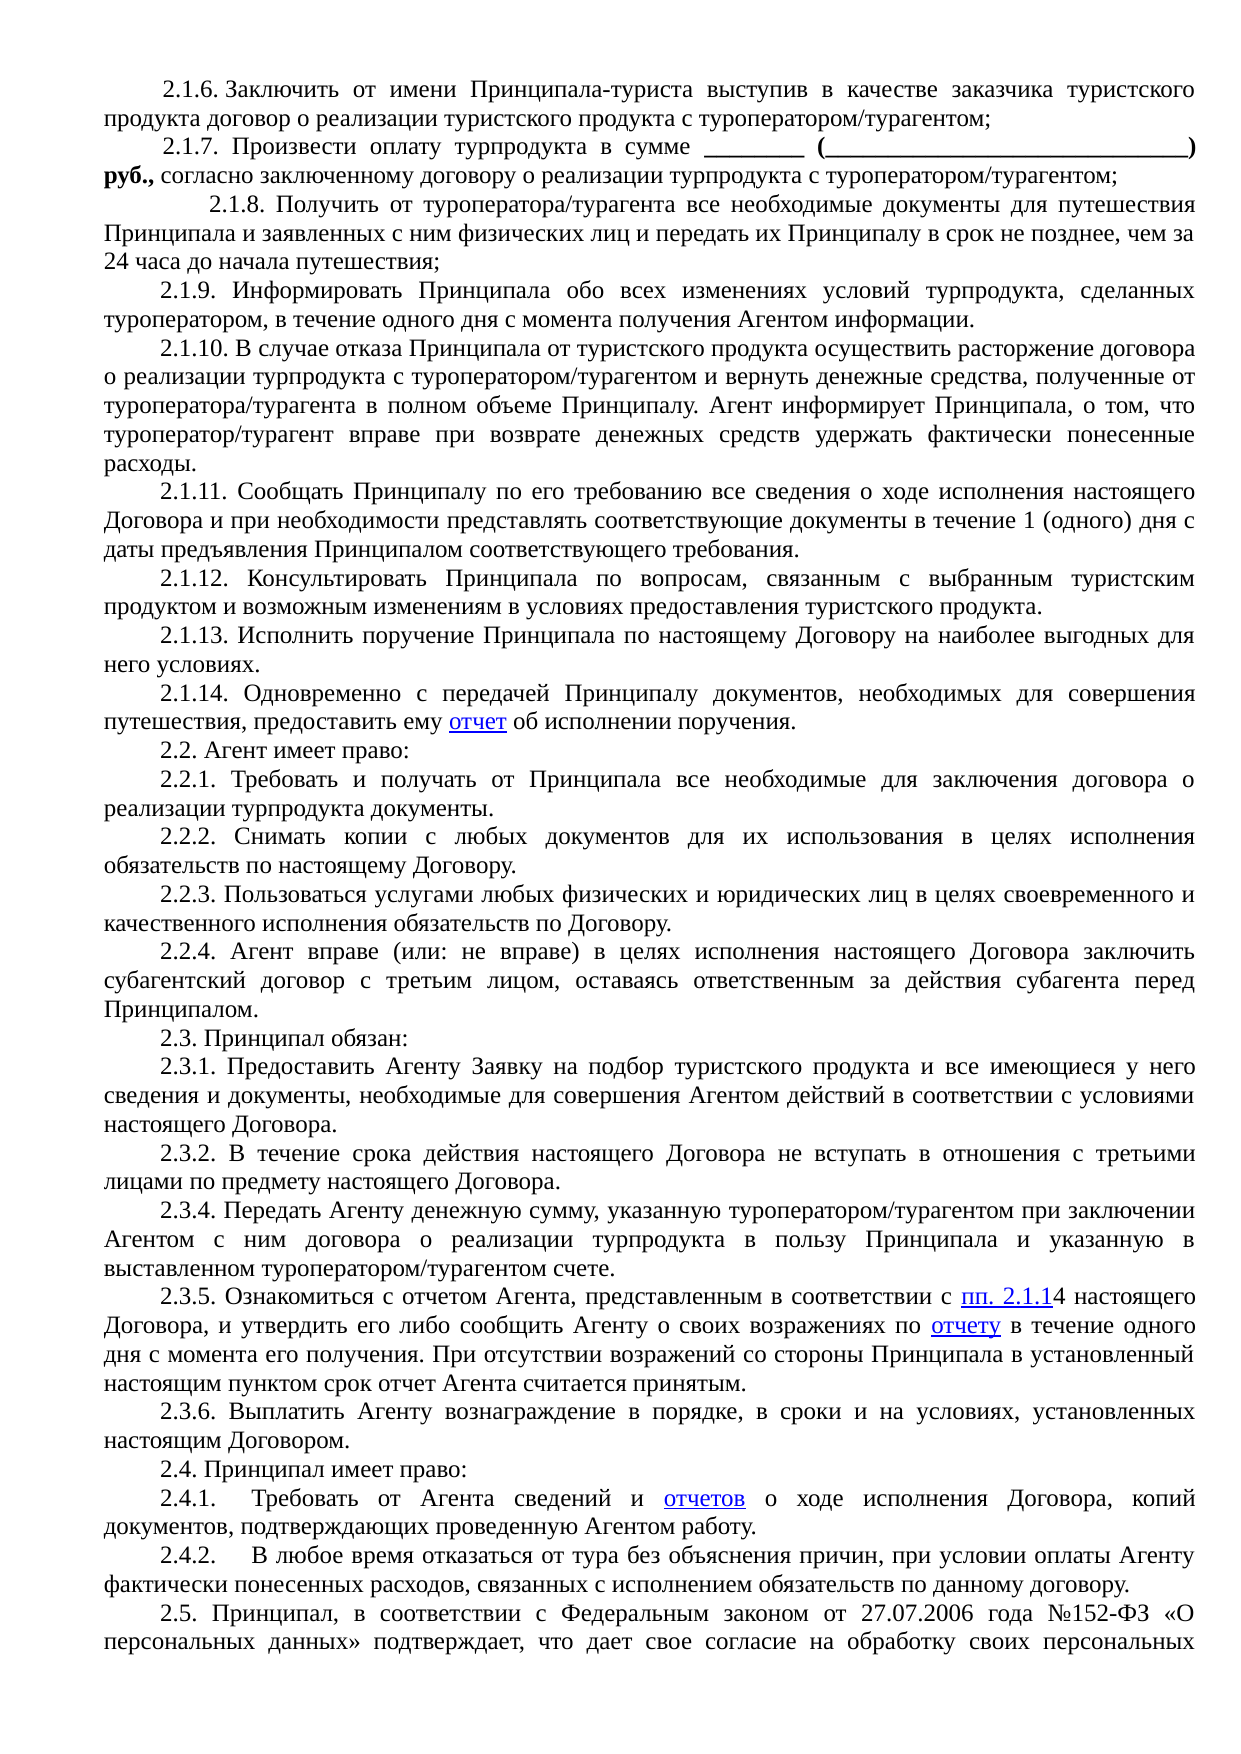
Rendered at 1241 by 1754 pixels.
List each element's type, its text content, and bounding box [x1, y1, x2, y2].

text 2.1.14. Одновременно с передачей Принципалу документов, необходимых для совершения путешествия, предоставить ему отчет об исполнении поручения. [103, 678, 1196, 735]
text 2.1.10. В случае отказа Принципала от туристского продукта осуществить расторжение договора о реализации турпродукта с туроператором/турагентом и вернуть денежные средства, полученные от туроператора/турагента в полном объеме Принципалу. Агент информирует Принципала, о том, что туроператор/турагент вправе при возврате денежных средств удержать фактически понесенные расходы. [103, 333, 1196, 476]
text 2.3.4. Передать Агенту денежную сумму, указанную туроператором/турагентом при заключении Агентом с ним договора о реализации турпродукта в пользу Принципала и указанную в выставленном туроператором/турагентом счете. [103, 1195, 1196, 1281]
text 2.1.7. Произвести оплату турпродукта в сумме ________ (_____________________________) руб., согласно заключенному договору о реализации турпродукта с туроператором/турагентом; [103, 131, 1196, 189]
text 2.4. Принципал имеет право: [103, 1454, 1196, 1483]
text 2.2.2. Снимать копии с любых документов для их использования в целях исполнения обязательств по настоящему Договору. [103, 821, 1196, 879]
text 2.1.9. Информировать Принципала обо всех изменениях условий турпродукта, сделанных туроператором, в течение одного дня с момента получения Агентом информации. [103, 275, 1196, 333]
text 2.1.6. Заключить от имени Принципала-туриста выступив в качестве заказчика туристского продукта договор о реализации туристского продукта с туроператором/турагентом; [103, 74, 1196, 131]
text 2.1.8. Получить от туроператора/турагента все необходимые документы для путешествия Принципала и заявленных с ним физических лиц и передать их Принципалу в срок не позднее, чем за 24 часа до начала путешествия; [103, 189, 1196, 275]
text 2.2.1. Требовать и получать от Принципала все необходимые для заключения договора о реализации турпродукта документы. [103, 764, 1196, 821]
text 2.2. Агент имеет право: [103, 735, 1196, 764]
list Требовать от Агента сведений и отчетов о ходе исполнения Договора, копий документов, подтверждающих проведенную Агентом работу. [103, 1483, 1196, 1540]
text 2.1.13. Исполнить поручение Принципала по настоящему Договору на наиболее выгодных для него условиях. [103, 620, 1196, 678]
text 2.1.11. Сообщать Принципалу по его требованию все сведения о ходе исполнения настоящего Договора и при необходимости представлять соответствующие документы в течение 1 (одного) дня с даты предъявления Принципалом соответствующего требования. [103, 476, 1196, 563]
text 2.1.12. Консультировать Принципала по вопросам, связанным с выбранным туристским продуктом и возможным изменениям в условиях предоставления туристского продукта. [103, 563, 1196, 620]
text 2.3.2. В течение срока действия настоящего Договора не вступать в отношения с третьими лицами по предмету настоящего Договора. [103, 1138, 1196, 1195]
text 2.3.5. Ознакомиться с отчетом Агента, представленным в соответствии с пп. 2.1.14 настоящего Договора, и утвердить его либо сообщить Агенту о своих возражениях по отчету в течение одного дня с момента его получения. При отсутствии возражений со стороны Принципала в установленный настоящим пунктом срок отчет Агента считается принятым. [103, 1281, 1196, 1396]
text 2.3.1. Предоставить Агенту Заявку на подбор туристского продукта и все имеющиеся у него сведения и документы, необходимые для совершения Агентом действий в соответствии с условиями настоящего Договора. [103, 1051, 1196, 1138]
text 2.2.4. Агент вправе (или: не вправе) в целях исполнения настоящего Договора заключить субагентский договор с третьим лицом, оставаясь ответственным за действия субагента перед Принципалом. [103, 936, 1196, 1023]
list В любое время отказаться от тура без объяснения причин, при условии оплаты Агенту фактически понесенных расходов, связанных с исполнением обязательств по данному договору. [103, 1540, 1196, 1598]
text 2.5. Принципал, в соответствии с Федеральным законом от 27.07.2006 года №152-ФЗ «О персональных данных» подтверждает, что дает свое согласие на обработку своих персональных [103, 1598, 1196, 1655]
text 2.2.3. Пользоваться услугами любых физических и юридических лиц в целях своевременного и качественного исполнения обязательств по Договору. [103, 879, 1196, 936]
text 2.3.6. Выплатить Агенту вознаграждение в порядке, в сроки и на условиях, установленных настоящим Договором. [103, 1396, 1196, 1454]
text 2.3. Принципал обязан: [103, 1023, 1196, 1051]
